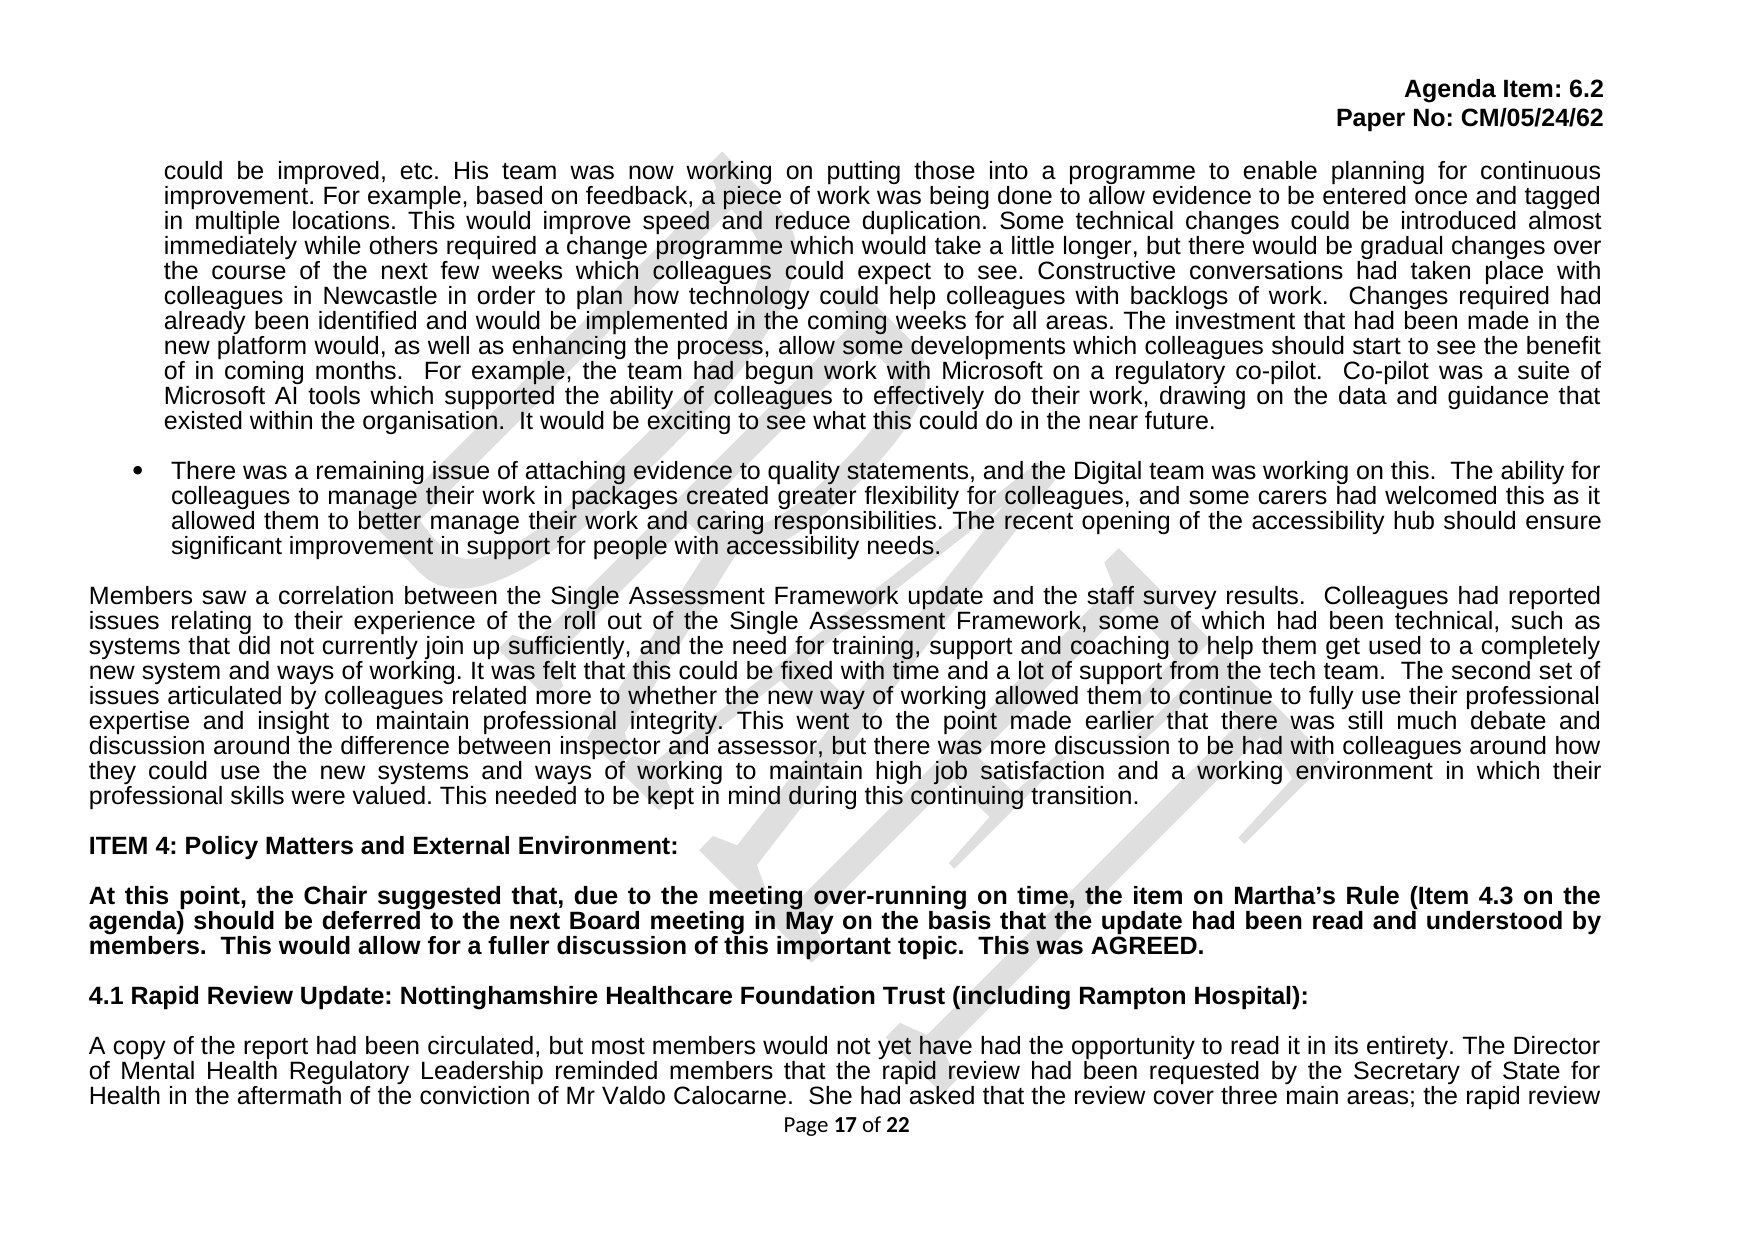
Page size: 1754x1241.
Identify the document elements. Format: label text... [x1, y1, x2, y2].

list There was a remaining issue of attaching evidence to quality statements, and the Digital team was working on this. The ability for colleagues to manage their work in packages created greater flexibility for colleagues, and some carers had welcomed this as it allowed them to better manage their work and caring responsibilities. The recent opening of the accessibility hub should ensure significant improvement in support for people with accessibility needs. [540, 460, 715, 560]
text Members saw a correlation between the Single Assessment Framework update and the staff survey results. Colleagues had reported issues relating to their experience of the roll out of the Single Assessment Framework, some of which had been technical, such as systems that did not currently join up sufficiently, and the need for training, support and coaching to help them get used to a completely new system and ways of working. It was felt that this could be fixed with time and a lot of support from the tech team. The second set of issues articulated by colleagues related more to whether the new way of working allowed them to continue to fully use their professional expertise and insight to maintain professional integrity. This went to the point made earlier that there was still much debate and discussion around the difference between inspector and assessor, but there was more discussion to be had with colleagues around how they could use the new systems and ways of working to maintain high job satisfaction and a working environment in which their professional skills were valued. This needed to be kept in mind during this continuing transition. [89, 585, 684, 810]
text 4.1 Rapid Review Update: Nottinghamshire Healthcare Foundation Trust (including Rampton Hospital): [89, 985, 975, 1010]
text A copy of the report had been circulated, but most members would not yet have had the opportunity to read it in its entirety. The Director of Mental Health Regulatory Leadership reminded members that the rapid review had been requested by the Secretary of State for Health in the aftermath of the conviction of Mr Valdo Calocarne. She had asked that the review cover three main areas; the rapid review of the available evidence into the care and treatment for Mr Calocarne, patient safety and the quality of care provided by the trust, and an assessment of progress made by Rampton Hospital since the last CQC inspection in July 2023. The main focus of the report, which had been published the previous day, was on the second and third of those areas and, later in the summer, a separate report would be published focussing on the care and treatment of Mr Calocarne. This was likely to be in June. [89, 1035, 1604, 1110]
list The Chief Digital and Data Officer and his technical team had been spending time with colleagues from different operational areas. This had led to helpful feedback on how the system and the regulatory processes were landing, how ways of working could be improved, etc. His team was now working on putting those into a programme to enable planning for continuous improvement. For example, based on feedback, a piece of work was being done to allow evidence to be entered once and tagged in multiple locations. This would improve speed and reduce duplication. Some technical changes could be introduced almost immediately while others required a change programme which would take a little longer, but there would be gradual changes over the course of the next few weeks which colleagues could expect to see. Constructive conversations had taken place with colleagues in Newcastle in order to plan how technology could help colleagues with backlogs of work. Changes required had already been identified and would be implemented in the coming weeks for all areas. The investment that had been made in the new platform would, as well as enhancing the process, allow some developments which colleagues should start to see the benefit of in coming months. For example, the team had begun work with Microsoft on a regulatory co-pilot. Co-pilot was a suite of Microsoft AI tools which supported the ability of colleagues to effectively do their work, drawing on the data and guidance that existed within the organisation. It would be exciting to see what this could do in the near future. [507, 211, 760, 435]
list The Chief Digital and Data Officer and his technical team had been spending time with colleagues from different operational areas. This had led to helpful feedback on how the system and the regulatory processes were landing, how ways of working could be improved, etc. His team was now working on putting those into a programme to enable planning for continuous improvement. For example, based on feedback, a piece of work was being done to allow evidence to be entered once and tagged in multiple locations. This would improve speed and reduce duplication. Some technical changes could be introduced almost immediately while others required a change programme which would take a little longer, but there would be gradual changes over the course of the next few weeks which colleagues could expect to see. Constructive conversations had taken place with colleagues in Newcastle in order to plan how technology could help colleagues with backlogs of work. Changes required had already been identified and would be implemented in the coming weeks for all areas. The investment that had been made in the new platform would, as well as enhancing the process, allow some developments which colleagues should start to see the benefit of in coming months. For example, the team had begun work with Microsoft on a regulatory co-pilot. Co-pilot was a suite of Microsoft AI tools which supported the ability of colleagues to effectively do their work, drawing on the data and guidance that existed within the organisation. It would be exciting to see what this could do in the near future. [685, 160, 1604, 435]
list There was a remaining issue of attaching evidence to quality statements, and the Digital team was working on this. The ability for colleagues to manage their work in packages created greater flexibility for colleagues, and some carers had welcomed this as it allowed them to better manage their work and caring responsibilities. The recent opening of the accessibility hub should ensure significant improvement in support for people with accessibility needs. [734, 460, 1604, 560]
list There was a remaining issue of attaching evidence to quality statements, and the Digital team was working on this. The ability for colleagues to manage their work in packages created greater flexibility for colleagues, and some carers had welcomed this as it allowed them to better manage their work and caring responsibilities. The recent opening of the accessibility hub should ensure significant improvement in support for people with accessibility needs. [133, 460, 443, 560]
text [1139, 835, 1604, 860]
text Members saw a correlation between the Single Assessment Framework update and the staff survey results. Colleagues had reported issues relating to their experience of the roll out of the Single Assessment Framework, some of which had been technical, such as systems that did not currently join up sufficiently, and the need for training, support and coaching to help them get used to a completely new system and ways of working. It was felt that this could be fixed with time and a lot of support from the tech team. The second set of issues articulated by colleagues related more to whether the new way of working allowed them to continue to fully use their professional expertise and insight to maintain professional integrity. This went to the point made earlier that there was still much debate and discussion around the difference between inspector and assessor, but there was more discussion to be had with colleagues around how they could use the new systems and ways of working to maintain high job satisfaction and a working environment in which their professional skills were valued. This needed to be kept in mind during this continuing transition. [801, 585, 1112, 810]
list There was a remaining issue of attaching evidence to quality statements, and the Digital team was working on this. The ability for colleagues to manage their work in packages created greater flexibility for colleagues, and some carers had welcomed this as it allowed them to better manage their work and caring responsibilities. The recent opening of the accessibility hub should ensure significant improvement in support for people with accessibility needs. [421, 460, 618, 558]
text [762, 835, 862, 860]
text Members saw a correlation between the Single Assessment Framework update and the staff survey results. Colleagues had reported issues relating to their experience of the roll out of the Single Assessment Framework, some of which had been technical, such as systems that did not currently join up sufficiently, and the need for training, support and coaching to help them get used to a completely new system and ways of working. It was felt that this could be fixed with time and a lot of support from the tech team. The second set of issues articulated by colleagues related more to whether the new way of working allowed them to continue to fully use their professional expertise and insight to maintain professional integrity. This went to the point made earlier that there was still much debate and discussion around the difference between inspector and assessor, but there was more discussion to be had with colleagues around how they could use the new systems and ways of working to maintain high job satisfaction and a working environment in which their professional skills were valued. This needed to be kept in mind during this continuing transition. [625, 585, 879, 762]
text [875, 835, 972, 860]
text At this point, the Chair suggested that, due to the meeting over-running on time, the item on Martha’s Rule (Item 4.3 on the agenda) should be deferred to the next Board meeting in May on the basis that the update had been read and understood by members. This would allow for a fuller discussion of this important topic. This was AGREED. [816, 885, 1075, 960]
text 4.1 Rapid Review Update: Nottinghamshire Healthcare Foundation Trust (including Rampton Hospital): [989, 985, 1604, 1010]
text At this point, the Chair suggested that, due to the meeting over-running on time, the item on Martha’s Rule (Item 4.3 on the agenda) should be deferred to the next Board meeting in May on the basis that the update had been read and understood by members. This would allow for a fuller discussion of this important topic. This was AGREED. [89, 885, 807, 960]
text Members saw a correlation between the Single Assessment Framework update and the staff survey results. Colleagues had reported issues relating to their experience of the roll out of the Single Assessment Framework, some of which had been technical, such as systems that did not currently join up sufficiently, and the need for training, support and coaching to help them get used to a completely new system and ways of working. It was felt that this could be fixed with time and a lot of support from the tech team. The second set of issues articulated by colleagues related more to whether the new way of working allowed them to continue to fully use their professional expertise and insight to maintain professional integrity. This went to the point made earlier that there was still much debate and discussion around the difference between inspector and assessor, but there was more discussion to be had with colleagues around how they could use the new systems and ways of working to maintain high job satisfaction and a working environment in which their professional skills were valued. This needed to be kept in mind during this continuing transition. [1157, 585, 1604, 810]
text ITEM 4: Policy Matters and External Environment: [89, 835, 713, 860]
text At this point, the Chair suggested that, due to the meeting over-running on time, the item on Martha’s Rule (Item 4.3 on the agenda) should be deferred to the next Board meeting in May on the basis that the update had been read and understood by members. This would allow for a fuller discussion of this important topic. This was AGREED. [1039, 885, 1604, 960]
text [965, 835, 1125, 860]
list The Chief Digital and Data Officer and his technical team had been spending time with colleagues from different operational areas. This had led to helpful feedback on how the system and the regulatory processes were landing, how ways of working could be improved, etc. His team was now working on putting those into a programme to enable planning for continuous improvement. For example, based on feedback, a piece of work was being done to allow evidence to be entered once and tagged in multiple locations. This would improve speed and reduce duplication. Some technical changes could be introduced almost immediately while others required a change programme which would take a little longer, but there would be gradual changes over the course of the next few weeks which colleagues could expect to see. Constructive conversations had taken place with colleagues in Newcastle in order to plan how technology could help colleagues with backlogs of work. Changes required had already been identified and would be implemented in the coming weeks for all areas. The investment that had been made in the new platform would, as well as enhancing the process, allow some developments which colleagues should start to see the benefit of in coming months. For example, the team had begun work with Microsoft on a regulatory co-pilot. Co-pilot was a suite of Microsoft AI tools which supported the ability of colleagues to effectively do their work, drawing on the data and guidance that existed within the organisation. It would be exciting to see what this could do in the near future. [126, 160, 715, 435]
text Members saw a correlation between the Single Assessment Framework update and the staff survey results. Colleagues had reported issues relating to their experience of the roll out of the Single Assessment Framework, some of which had been technical, such as systems that did not currently join up sufficiently, and the need for training, support and coaching to help them get used to a completely new system and ways of working. It was felt that this could be fixed with time and a lot of support from the tech team. The second set of issues articulated by colleagues related more to whether the new way of working allowed them to continue to fully use their professional expertise and insight to maintain professional integrity. This went to the point made earlier that there was still much debate and discussion around the difference between inspector and assessor, but there was more discussion to be had with colleagues around how they could use the new systems and ways of working to maintain high job satisfaction and a working environment in which their professional skills were valued. This needed to be kept in mind during this continuing transition. [979, 607, 1238, 810]
